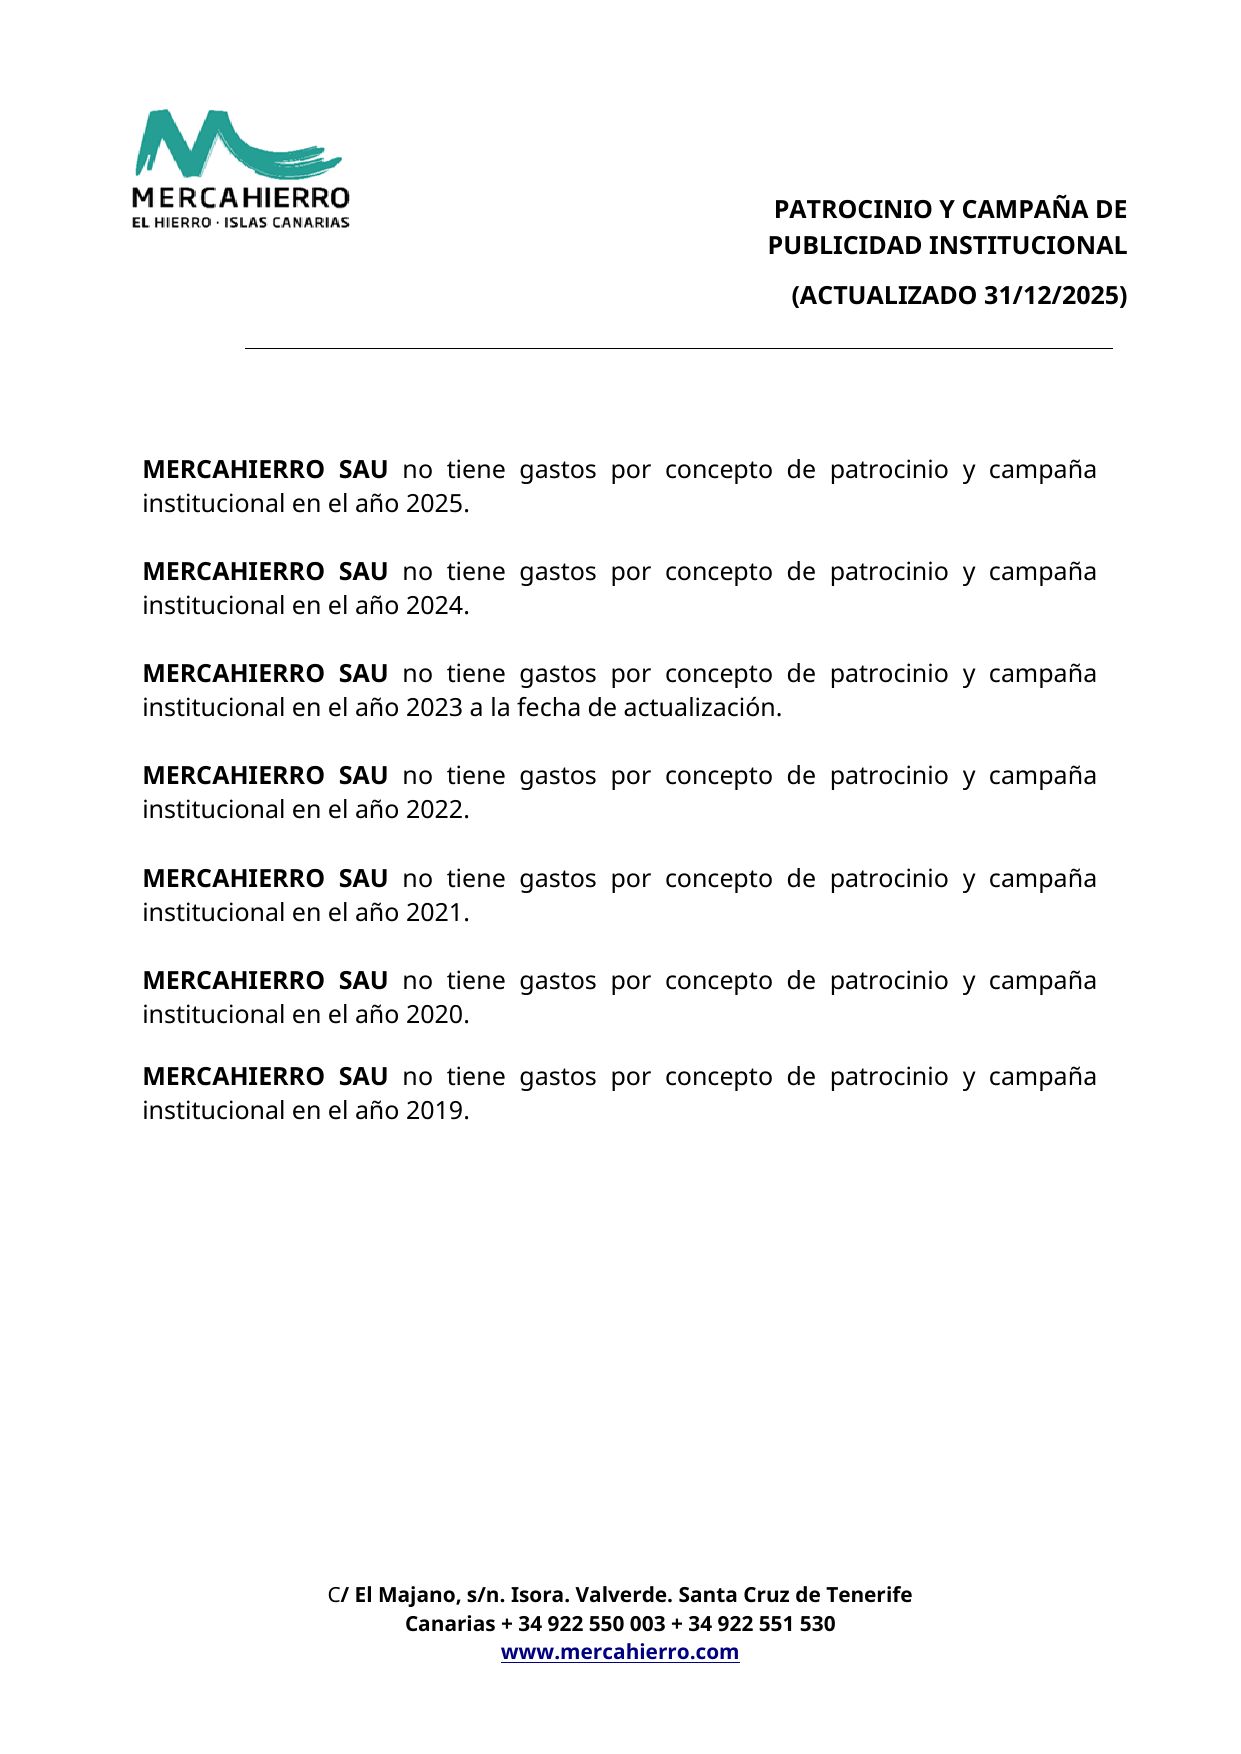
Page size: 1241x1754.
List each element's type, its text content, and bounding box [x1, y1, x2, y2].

text MERCAHIERRO SAU no tiene gastos por concepto de patrocinio y campaña institucional en el año 2024. [142, 554, 1098, 622]
text MERCAHIERRO SAU no tiene gastos por concepto de patrocinio y campaña institucional en el año 2022. [142, 758, 1098, 826]
text MERCAHIERRO SAU no tiene gastos por concepto de patrocinio y campaña institucional en el año 2019. [142, 1058, 1098, 1127]
text MERCAHIERRO SAU no tiene gastos por concepto de patrocinio y campaña institucional en el año 2020. [142, 962, 1098, 1031]
text MERCAHIERRO SAU no tiene gastos por concepto de patrocinio y campaña institucional en el año 2023 a la fecha de actualización. [142, 656, 1098, 724]
text MERCAHIERRO SAU no tiene gastos por concepto de patrocinio y campaña institucional en el año 2021. [142, 860, 1098, 928]
text MERCAHIERRO SAU no tiene gastos por concepto de patrocinio y campaña institucional en el año 2025. [142, 451, 1098, 519]
